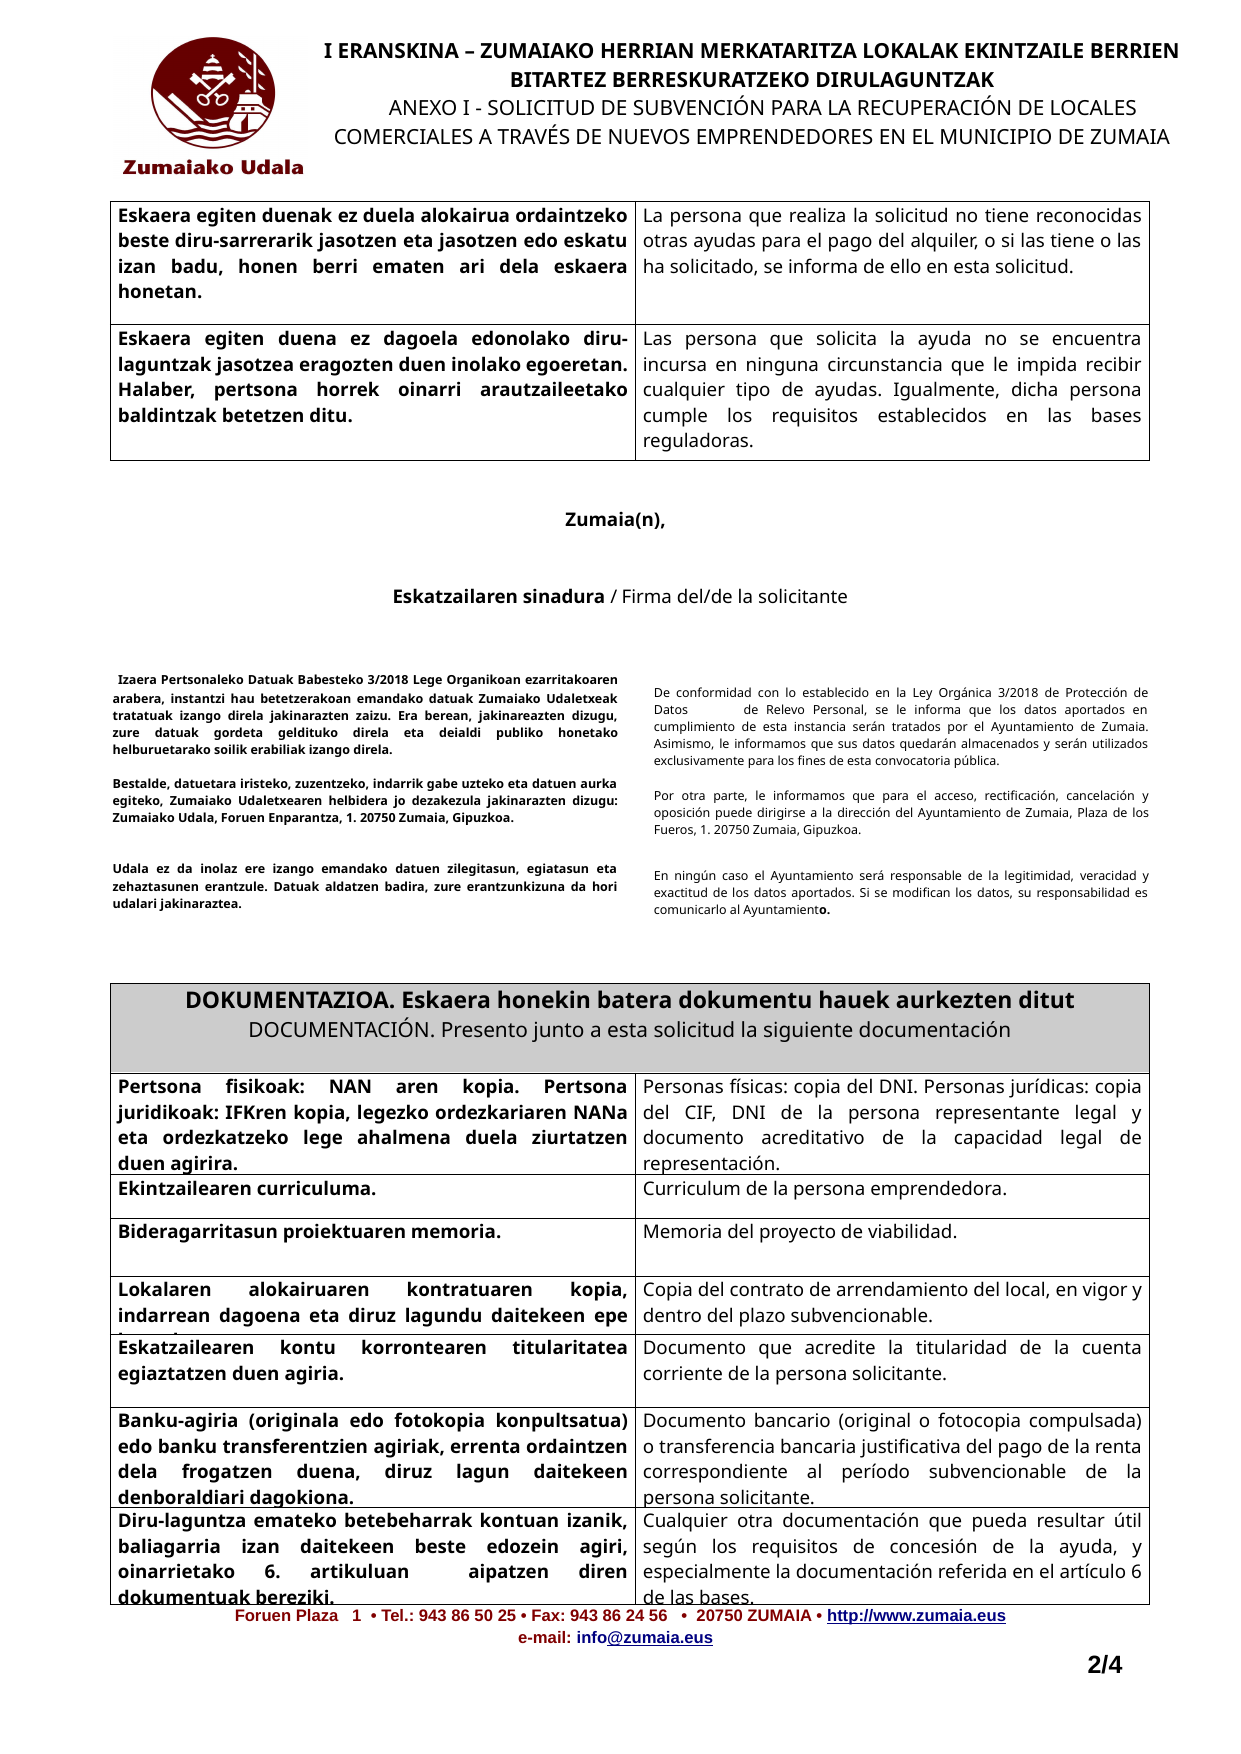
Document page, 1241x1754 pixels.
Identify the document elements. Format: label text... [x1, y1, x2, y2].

table_header Izaera Pertsonaleko Datuak Babesteko 3/2018 Lege Organikoan ezarritakoaren arabera, instantzi hau betetzerakoan emandako datuak Zumaiako Udaletxeak tratatuak izango direla jakinarazten zaizu. Era berean, jakinareazten dizugu, zure datuak gordeta geldituko direla eta deialdi publiko honetako helburuetarako soilik erabiliak izango direla. Bestalde, datuetara iristeko, zuzentzeko, indarrik gabe uzteko eta datuen aurka egiteko, Zumaiako Udaletxearen helbidera jo dezakezula jakinarazten dizugu: Zumaiako Udala, Foruen Enparantza, 1. 20750 Zumaia, Gipuzkoa. Udala ez da inolaz ere izango emandako datuen zilegitasun, egiatasun eta zehaztasunen erantzule. Datuak aldatzen badira, zure erantzunkizuna da hori udalari jakinaraztea. [113, 667, 636, 926]
table_cell Copia del contrato de arrendamiento del local, en vigor y dentro del plazo subvencionable. [636, 1277, 1149, 1334]
table_cell Cualquier otra documentación que pueda resultar útil según los requisitos de concesión de la ayuda, y especialmente la documentación referida en el artículo 6 de las bases. [636, 1508, 1149, 1604]
table_cell Documento que acredite la titularidad de la cuenta corriente de la persona solicitante. [636, 1335, 1149, 1407]
table_cell Documento bancario (original o fotocopia compulsada) o transferencia bancaria justificativa del pago de la renta correspondiente al período subvencionable de la persona solicitante. [636, 1408, 1149, 1507]
table_cell Banku-agiria (originala edo fotokopia konpultsatua) edo banku transferentzien agiriak, errenta ordaintzen dela frogatzen duena, diruz lagun daitekeen denboraldiari dagokiona. [111, 1408, 635, 1507]
table_cell Eskaera egiten duenak ez duela alokairua ordaintzeko beste diru-sarrerarik jasotzen eta jasotzen edo eskatu izan badu, honen berri ematen ari dela eskaera honetan. [111, 202, 635, 324]
table_cell Lokalaren alokairuaren kontratuaren kopia, indarrean dagoena eta diruz lagundu daitekeen epe barnekoa. [111, 1277, 635, 1334]
table_cell Las persona que solicita la ayuda no se encuentra incursa en ninguna circunstancia que le impida recibir cualquier tipo de ayudas. Igualmente, dicha persona cumple los requisitos establecidos en las bases reguladoras. [636, 325, 1149, 460]
table_cell Personas físicas: copia del DNI. Personas jurídicas: copia del CIF, DNI de la persona representante legal y documento acreditativo de la capacidad legal de representación. [636, 1074, 1149, 1174]
table_cell Curriculum de la persona emprendedora. [636, 1175, 1149, 1218]
table_cell Bideragarritasun proiektuaren memoria. [111, 1219, 635, 1276]
table_cell Diru-laguntza emateko betebeharrak kontuan izanik, baliagarria izan daitekeen beste edozein agiri, oinarrietako 6. artikuluan aipatzen diren dokumentuak bereziki. [111, 1508, 635, 1604]
table_cell Eskaera egiten duena ez dagoela edonolako diru-laguntzak jasotzea eragozten duen inolako egoeretan. Halaber, pertsona horrek oinarri arautzaileetako baldintzak betetzen ditu. [111, 325, 635, 460]
table_cell Memoria del proyecto de viabilidad. [636, 1219, 1149, 1276]
subtitle Zumaia(n), [118, 507, 1122, 532]
table_header DOKUMENTAZIOA. Eskaera honekin batera dokumentu hauek aurkezten ditut DOCUMENTACIÓN. Presento junto a esta solicitud la siguiente documentación [111, 984, 1149, 1072]
table_cell Pertsona fisikoak: NAN aren kopia. Pertsona juridikoak: IFKren kopia, legezko ordezkariaren NANa eta ordezkatzeko lege ahalmena duela ziurtatzen duen agirira. [111, 1074, 635, 1174]
table_cell Ekintzailearen curriculuma. [111, 1175, 635, 1218]
table_header De conformidad con lo establecido en la Ley Orgánica 3/2018 de Protección de Datos de Relevo Personal, se le informa que los datos aportados en cumplimiento de esta instancia serán tratados por el Ayuntamiento de Zumaia. Asimismo, le informamos que sus datos quedarán almacenados y serán utilizados exclusivamente para los fines de esta convocatoria pública. Por otra parte, le informamos que para el acceso, rectificación, cancelación y oposición puede dirigirse a la dirección del Ayuntamiento de Zumaia, Plaza de los Fueros, 1. 20750 Zumaia, Gipuzkoa. En ningún caso el Ayuntamiento será responsable de la legitimidad, veracidad y exactitud de los datos aportados. Si se modifican los datos, su responsabilidad es comunicarlo al Ayuntamiento. [636, 667, 1149, 926]
subtitle Eskatzailaren sinadura / Firma del/de la solicitante [118, 583, 1122, 609]
table_cell Eskatzailearen kontu korrontearen titularitatea egiaztatzen duen agiria. [111, 1335, 635, 1407]
table_cell La persona que realiza la solicitud no tiene reconocidas otras ayudas para el pago del alquiler, o si las tiene o las ha solicitado, se informa de ello en esta solicitud. [636, 202, 1149, 324]
